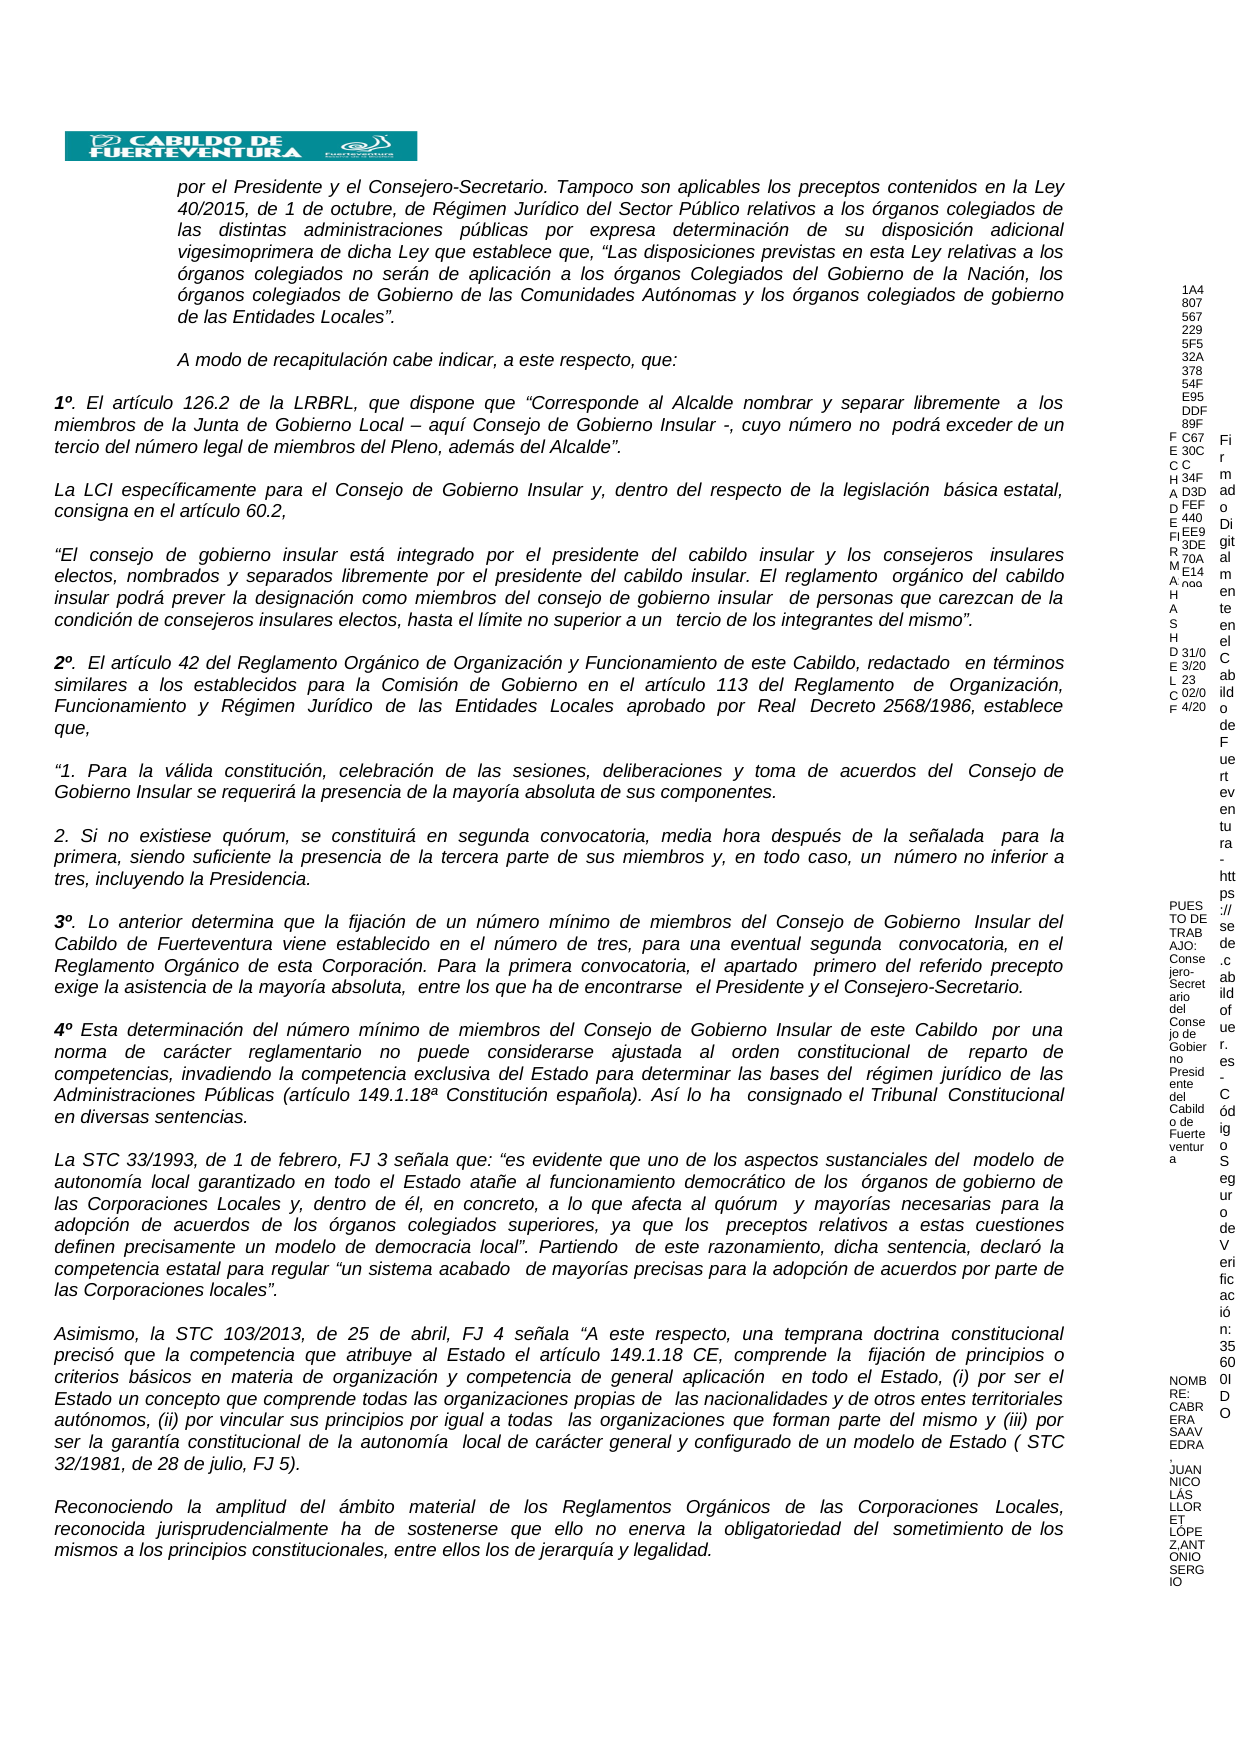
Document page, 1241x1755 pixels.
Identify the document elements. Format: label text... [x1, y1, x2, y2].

text 3º. Lo anterior determina que la fijación de un número mínimo de miembros del Consejo de Gobierno Insular del Cabildo de Fuerteventura viene establecido en el número de tres, para una eventual segunda convocatoria, en el Reglamento Orgánico de esta Corporación. Para la primera convocatoria, el apartado primero del referido precepto exige la asistencia de la mayoría absoluta, entre los que ha de encontrarse el Presidente y el Consejero-Secretario. [54, 911, 1064, 998]
text 4º Esta determinación del número mínimo de miembros del Consejo de Gobierno Insular de este Cabildo por una norma de carácter reglamentario no puede considerarse ajustada al orden constitucional de reparto de competencias, invadiendo la competencia exclusiva del Estado para determinar las bases del régimen jurídico de las Administraciones Públicas (artículo 149.1.18ª Constitución española). Así lo ha consignado el Tribunal Constitucional en diversas sentencias. [54, 1019, 1064, 1127]
text 1A48075672295F532A37854FE95DDF89FC6730CC [1182, 284, 1209, 472]
text 02/04/2023 [1182, 687, 1209, 713]
text Asimismo, la STC 103/2013, de 25 de abril, FJ 4 señala “A este respecto, una temprana doctrina constitucional precisó que la competencia que atribuye al Estado el artículo 149.1.18 CE, comprende la fijación de principios o criterios básicos en materia de organización y competencia de general aplicación en todo el Estado, (i) por ser el Estado un concepto que comprende todas las organizaciones propias de las nacionalidades y de otros entes territoriales autónomos, (ii) por vincular sus principios por igual a todas las organizaciones que forman parte del mismo y (iii) por ser la garantía constitucional de la autonomía local de carácter general y configurado de un modelo de Estado ( STC 32/1981, de 28 de julio, FJ 5). [54, 1322, 1064, 1474]
text 31/03/2023 [1182, 647, 1209, 687]
text 1º. El artículo 126.2 de la LRBRL, que dispone que “Corresponde al Alcalde nombrar y separar libremente a los miembros de la Junta de Gobierno Local – aquí Consejo de Gobierno Insular -, cuyo número no podrá exceder de un tercio del número legal de miembros del Pleno, además del Alcalde”. [54, 392, 1064, 457]
text 2. Si no existiese quórum, se constituirá en segunda convocatoria, media hora después de la señalada para la primera, siendo suficiente la presencia de la tercera parte de sus miembros y, en todo caso, un número no inferior a tres, incluyendo la Presidencia. [54, 824, 1064, 889]
text “1. Para la válida constitución, celebración de las sesiones, deliberaciones y toma de acuerdos del Consejo de Gobierno Insular se requerirá la presencia de la mayoría absoluta de sus componentes. [54, 760, 1064, 803]
text La LCI específicamente para el Consejo de Gobierno Insular y, dentro del respecto de la legislación básica estatal, consigna en el artículo 60.2, [54, 479, 1064, 522]
text por el Presidente y el Consejero-Secretario. Tampoco son aplicables los preceptos contenidos en la Ley 40/2015, de 1 de octubre, de Régimen Jurídico del Sector Público relativos a los órganos colegiados de las distintas administraciones públicas por expresa determinación de su disposición adicional vigesimoprimera de dicha Ley que establece que, “Las disposiciones previstas en esta Ley relativas a los órganos colegiados no serán de aplicación a los órganos Colegiados del Gobierno de la Nación, los órganos colegiados de Gobierno de las Comunidades Autónomas y los órganos colegiados de gobierno de las Entidades Locales”. [177, 176, 1064, 327]
text Reconociendo la amplitud del ámbito material de los Reglamentos Orgánicos de las Corporaciones Locales, reconocida jurisprudencialmente ha de sostenerse que ello no enerva la obligatoriedad del sometimiento de los mismos a los principios constitucionales, entre ellos los de jerarquía y legalidad. [54, 1496, 1064, 1561]
text Firmado Digitalmente en el Cabildo de Fuerteventura - https://sede.cabildofuer.es - Código Seguro de Verificación: 35600IDOC2B94068EC81939F4C9F [1219, 432, 1236, 1421]
text CABRERA SAAVEDRA, JUAN NICOLÁS LLORET LÓPEZ,ANTONIO SERGIO [1169, 1402, 1207, 1589]
text 34FD3DFEF440EE93DE70AE140996B1C6668F08F5 [1182, 472, 1209, 587]
picture [64, 131, 418, 161]
text “El consejo de gobierno insular está integrado por el presidente del cabildo insular y los consejeros insulares electos, nombrados y separados libremente por el presidente del cabildo insular. El reglamento orgánico del cabildo insular podrá prever la designación como miembros del consejo de gobierno insular de personas que carezcan de la condición de consejeros insulares electos, hasta el límite no superior a un tercio de los integrantes del mismo”. [54, 543, 1064, 630]
text 2º. El artículo 42 del Reglamento Orgánico de Organización y Funcionamiento de este Cabildo, redactado en términos similares a los establecidos para la Comisión de Gobierno en el artículo 113 del Reglamento de Organización, Funcionamiento y Régimen Jurídico de las Entidades Locales aprobado por Real Decreto 2568/1986, establece que, [54, 652, 1064, 738]
text PUESTO DE TRABAJO: [1169, 899, 1209, 953]
text Consejero-Secretario del Consejo de Gobierno Presidente del Cabildo de Fuerteventura [1169, 954, 1207, 1163]
text FECHA DE FIRMA: HASH DEL CERTIFICADO: [1169, 429, 1184, 712]
text NOMBRE: [1169, 1374, 1209, 1401]
text La STC 33/1993, de 1 de febrero, FJ 3 señala que: “es evidente que uno de los aspectos sustanciales del modelo de autonomía local garantizado en todo el Estado atañe al funcionamiento democrático de los órganos de gobierno de las Corporaciones Locales y, dentro de él, en concreto, a lo que afecta al quórum y mayorías necesarias para la adopción de acuerdos de los órganos colegiados superiores, ya que los preceptos relativos a estas cuestiones definen precisamente un modelo de democracia local”. Partiendo de este razonamiento, dicha sentencia, declaró la competencia estatal para regular “un sistema acabado de mayorías precisas para la adopción de acuerdos por parte de las Corporaciones locales”. [54, 1149, 1064, 1301]
text A modo de recapitulación cabe indicar, a este respecto, que: [177, 349, 1179, 370]
